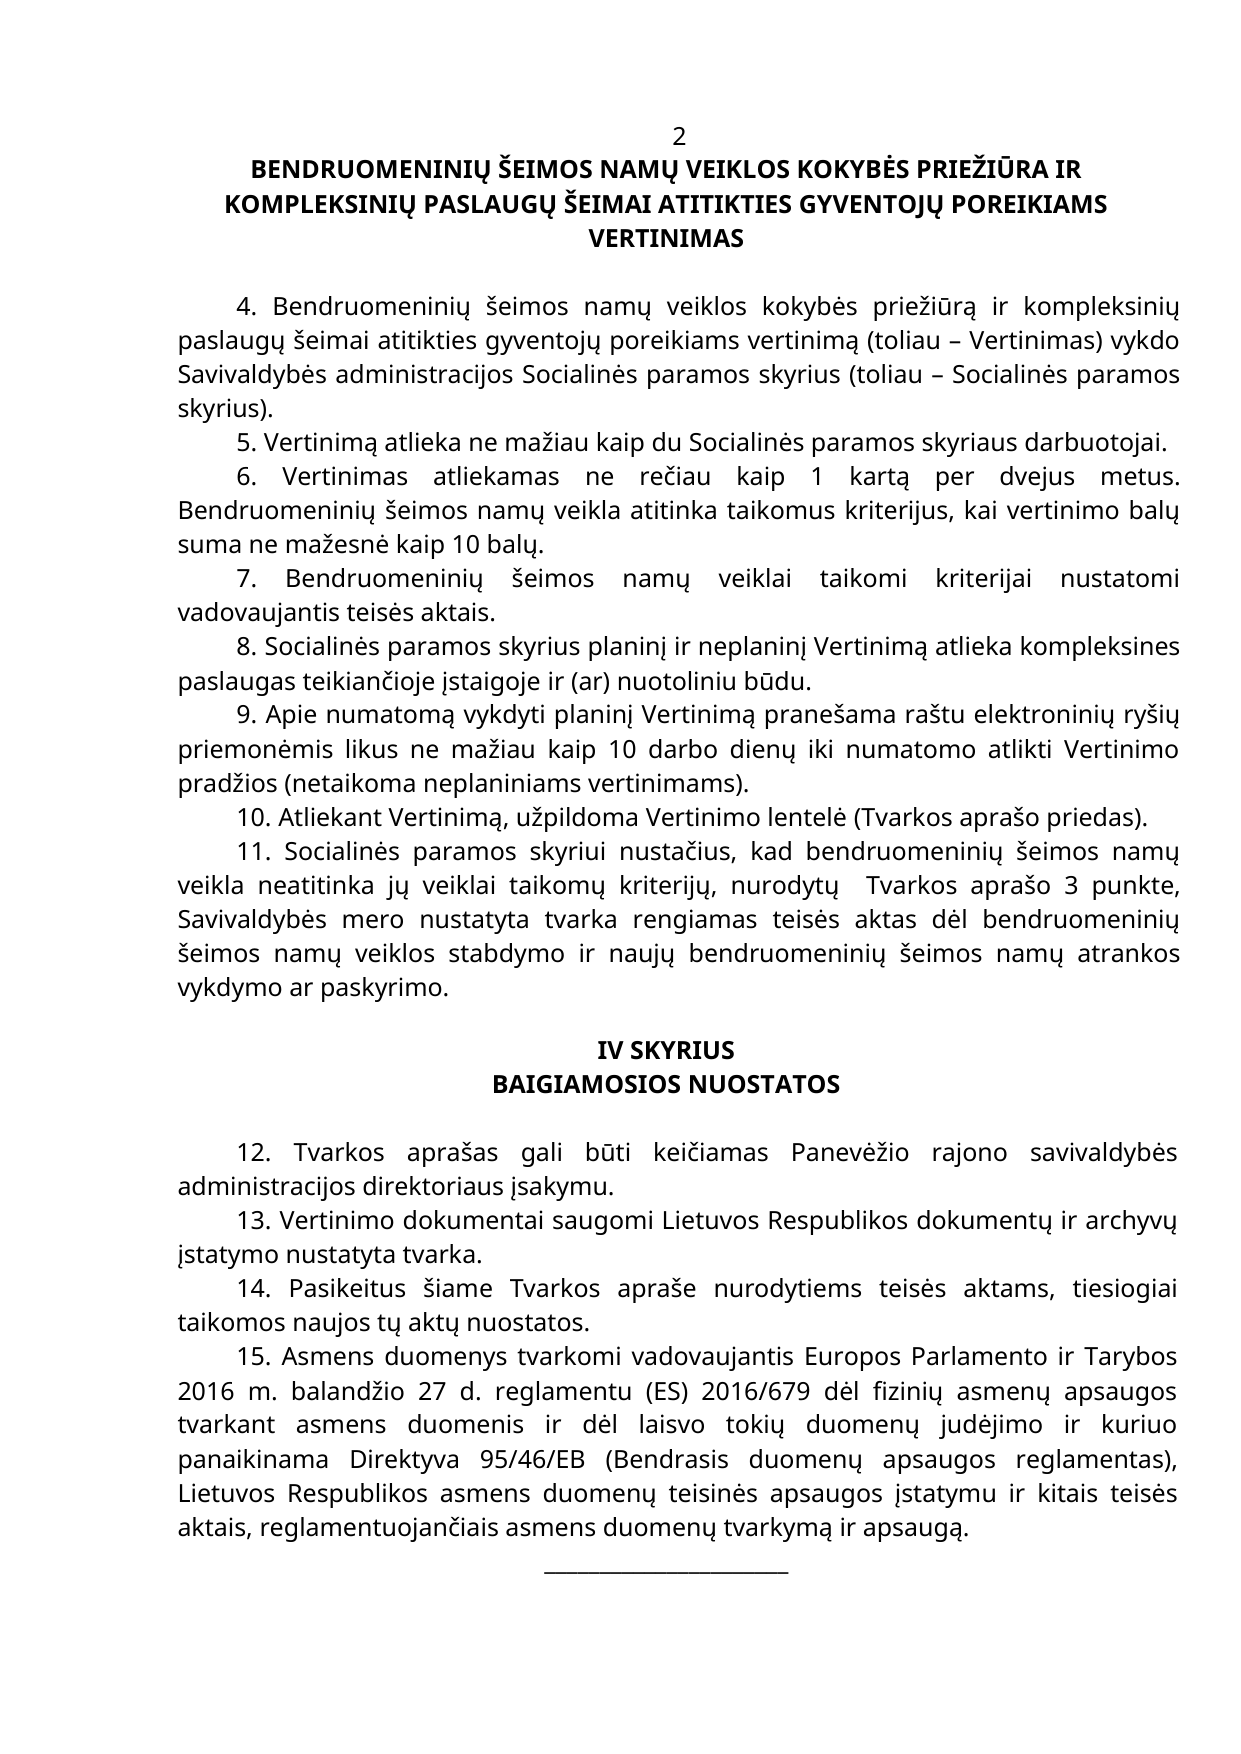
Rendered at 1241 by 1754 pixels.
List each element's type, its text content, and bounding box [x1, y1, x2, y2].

text 15. Asmens duomenys tvarkomi vadovaujantis Europos Parlamento ir Tarybos 2016 m. balandžio 27 d. reglamentu (ES) 2016/679 dėl fizinių asmenų apsaugos tvarkant asmens duomenis ir dėl laisvo tokių duomenų judėjimo ir kuriuo panaikinama Direktyva 95/46/EB (Bendrasis duomenų apsaugos reglamentas), Lietuvos Respublikos asmens duomenų teisinės apsaugos įstatymu ir kitais teisės aktais, reglamentuojančiais asmens duomenų tvarkymą ir apsaugą. [177, 1339, 1179, 1543]
text 10. Atliekant Vertinimą, užpildoma Vertinimo lentelė (Tvarkos aprašo priedas). [177, 799, 1181, 833]
text 9. Apie numatomą vykdyti planinį Vertinimą pranešama raštu elektroninių ryšių priemonėmis likus ne mažiau kaip 10 darbo dienų iki numatomo atlikti Vertinimo pradžios (netaikoma neplaniniams vertinimams). [177, 697, 1181, 799]
text 4. Bendruomeninių šeimos namų veiklos kokybės priežiūrą ir kompleksinių paslaugų šeimai atitikties gyventojų poreikiams vertinimą (toliau – Vertinimas) vykdo Savivaldybės administracijos Socialinės paramos skyrius (toliau – Socialinės paramos skyrius). [177, 288, 1181, 425]
text 13. Vertinimo dokumentai saugomi Lietuvos Respublikos dokumentų ir archyvų įstatymo nustatyta tvarka. [177, 1203, 1179, 1271]
text 5. Vertinimą atlieka ne mažiau kaip du Socialinės paramos skyriaus darbuotojai. [177, 425, 1181, 459]
text 12. Tvarkos aprašas gali būti keičiamas Panevėžio rajono savivaldybės administracijos direktoriaus įsakymu. [177, 1135, 1179, 1203]
text 6. Vertinimas atliekamas ne rečiau kaip 1 kartą per dvejus metus. Bendruomeninių šeimos namų veikla atitinka taikomus kriterijus, kai vertinimo balų suma ne mažesnė kaip 10 balų. [177, 459, 1181, 561]
text BAIGIAMOSIOS NUOSTATOS [177, 1067, 1155, 1101]
text IV SKYRIUS [177, 1032, 1155, 1067]
text 7. Bendruomeninių šeimos namų veiklai taikomi kriterijai nustatomi vadovaujantis teisės aktais. [177, 561, 1181, 629]
text 8. Socialinės paramos skyrius planinį ir neplaninį Vertinimą atlieka kompleksines paslaugas teikiančioje įstaigoje ir (ar) nuotoliniu būdu. [177, 629, 1181, 697]
text 14. Pasikeitus šiame Tvarkos apraše nurodytiems teisės aktams, tiesiogiai taikomos naujos tų aktų nuostatos. [177, 1271, 1179, 1339]
text 11. Socialinės paramos skyriui nustačius, kad bendruomeninių šeimos namų veikla neatitinka jų veiklai taikomų kriterijų, nurodytų Tvarkos aprašo 3 punkte, Savivaldybės mero nustatyta tvarka rengiamas teisės aktas dėl bendruomeninių šeimos namų veiklos stabdymo ir naujų bendruomeninių šeimos namų atrankos vykdymo ar paskyrimo. [177, 833, 1181, 1004]
text BENDRUOMENINIŲ ŠEIMOS NAMŲ VEIKLOS KOKYBĖS PRIEŽIŪRA IR KOMPLEKSINIŲ PASLAUGŲ ŠEIMAI ATITIKTIES GYVENTOJŲ POREIKIAMS VERTINIMAS [177, 152, 1155, 254]
text ______________________ [177, 1543, 1155, 1577]
